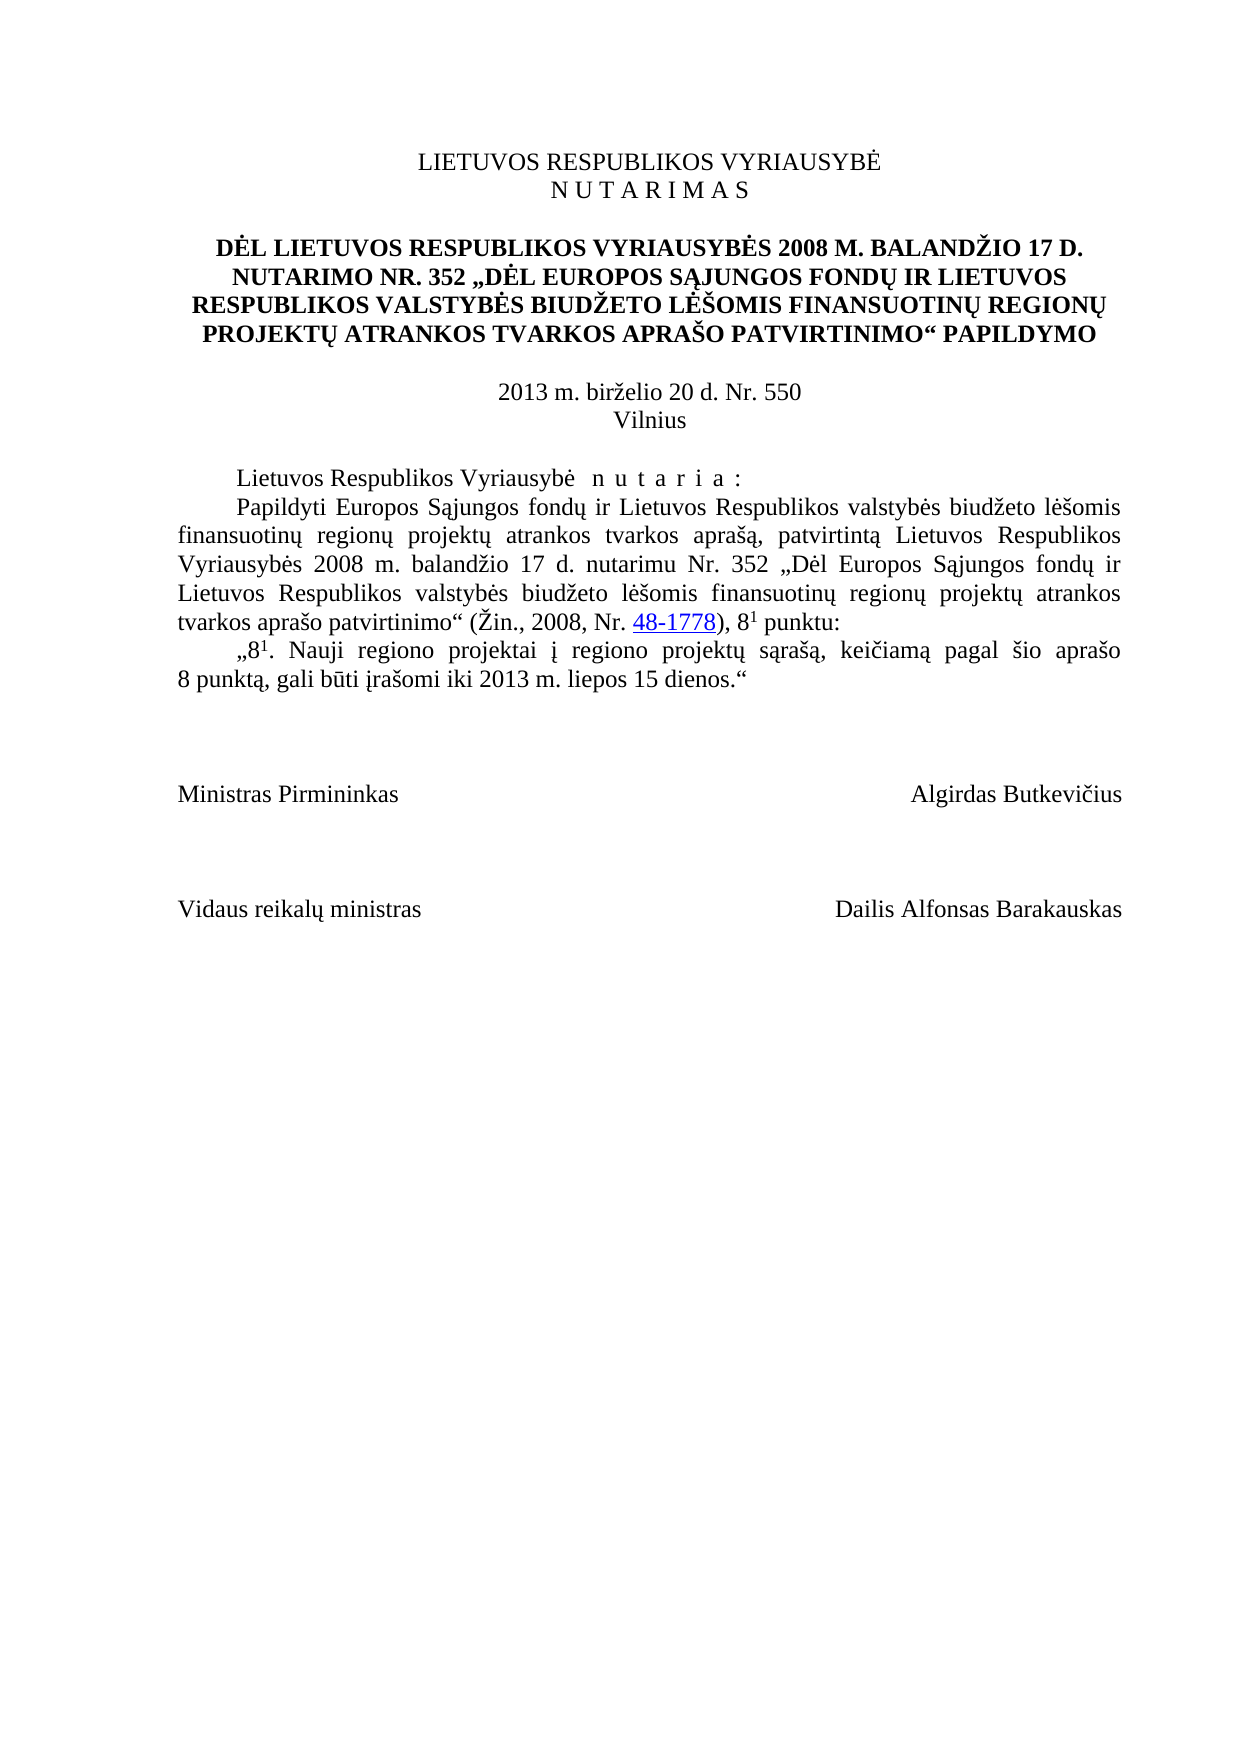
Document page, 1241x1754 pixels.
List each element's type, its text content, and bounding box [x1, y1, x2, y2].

text NUTARIMAS [177, 176, 1122, 204]
text „81. Nauji regiono projektai į regiono projektų sąrašą, keičiamą pagal šio aprašo 8 punktą, gali būti įrašomi iki 2013 m. liepos 15 dienos.“ [177, 636, 1122, 693]
text Dėl LIETUVOS RESPUBLIKOS VYRIAUSYBĖS 2008 M. BALANDŽIO 17 D. NUTARIMO NR. 352 „DĖL EUROPOS SĄJUNGOS FONDŲ IR LIETUVOS RESPUBLIKOS VALSTYBĖS BIUDŽETO LĖŠOMIS FINANSUOTINŲ REGIONŲ PROJEKTŲ ATRANKOS TVARKOS APRAŠO PATVIRTINIMO“ PAPILDYMO [177, 233, 1122, 348]
text 2013 m. birželio 20 d. Nr. 550 [177, 377, 1122, 406]
text Ministras Pirmininkas Algirdas Butkevičius [177, 779, 1122, 808]
text Vidaus reikalų ministras Dailis Alfonsas Barakauskas [177, 894, 1122, 923]
text Lietuvos Respublikos Vyriausybė nutaria: [177, 463, 1122, 492]
text Papildyti Europos Sąjungos fondų ir Lietuvos Respublikos valstybės biudžeto lėšomis finansuotinų regionų projektų atrankos tvarkos aprašą, patvirtintą Lietuvos Respublikos Vyriausybės 2008 m. balandžio 17 d. nutarimu Nr. 352 „Dėl Europos Sąjungos fondų ir Lietuvos Respublikos valstybės biudžeto lėšomis finansuotinų regionų projektų atrankos tvarkos aprašo patvirtinimo“ (Žin., 2008, Nr. 48-1778), 81 punktu: [177, 492, 1122, 636]
text Vilnius [177, 406, 1122, 434]
text Lietuvos Respublikos Vyriausybė [177, 147, 1122, 176]
